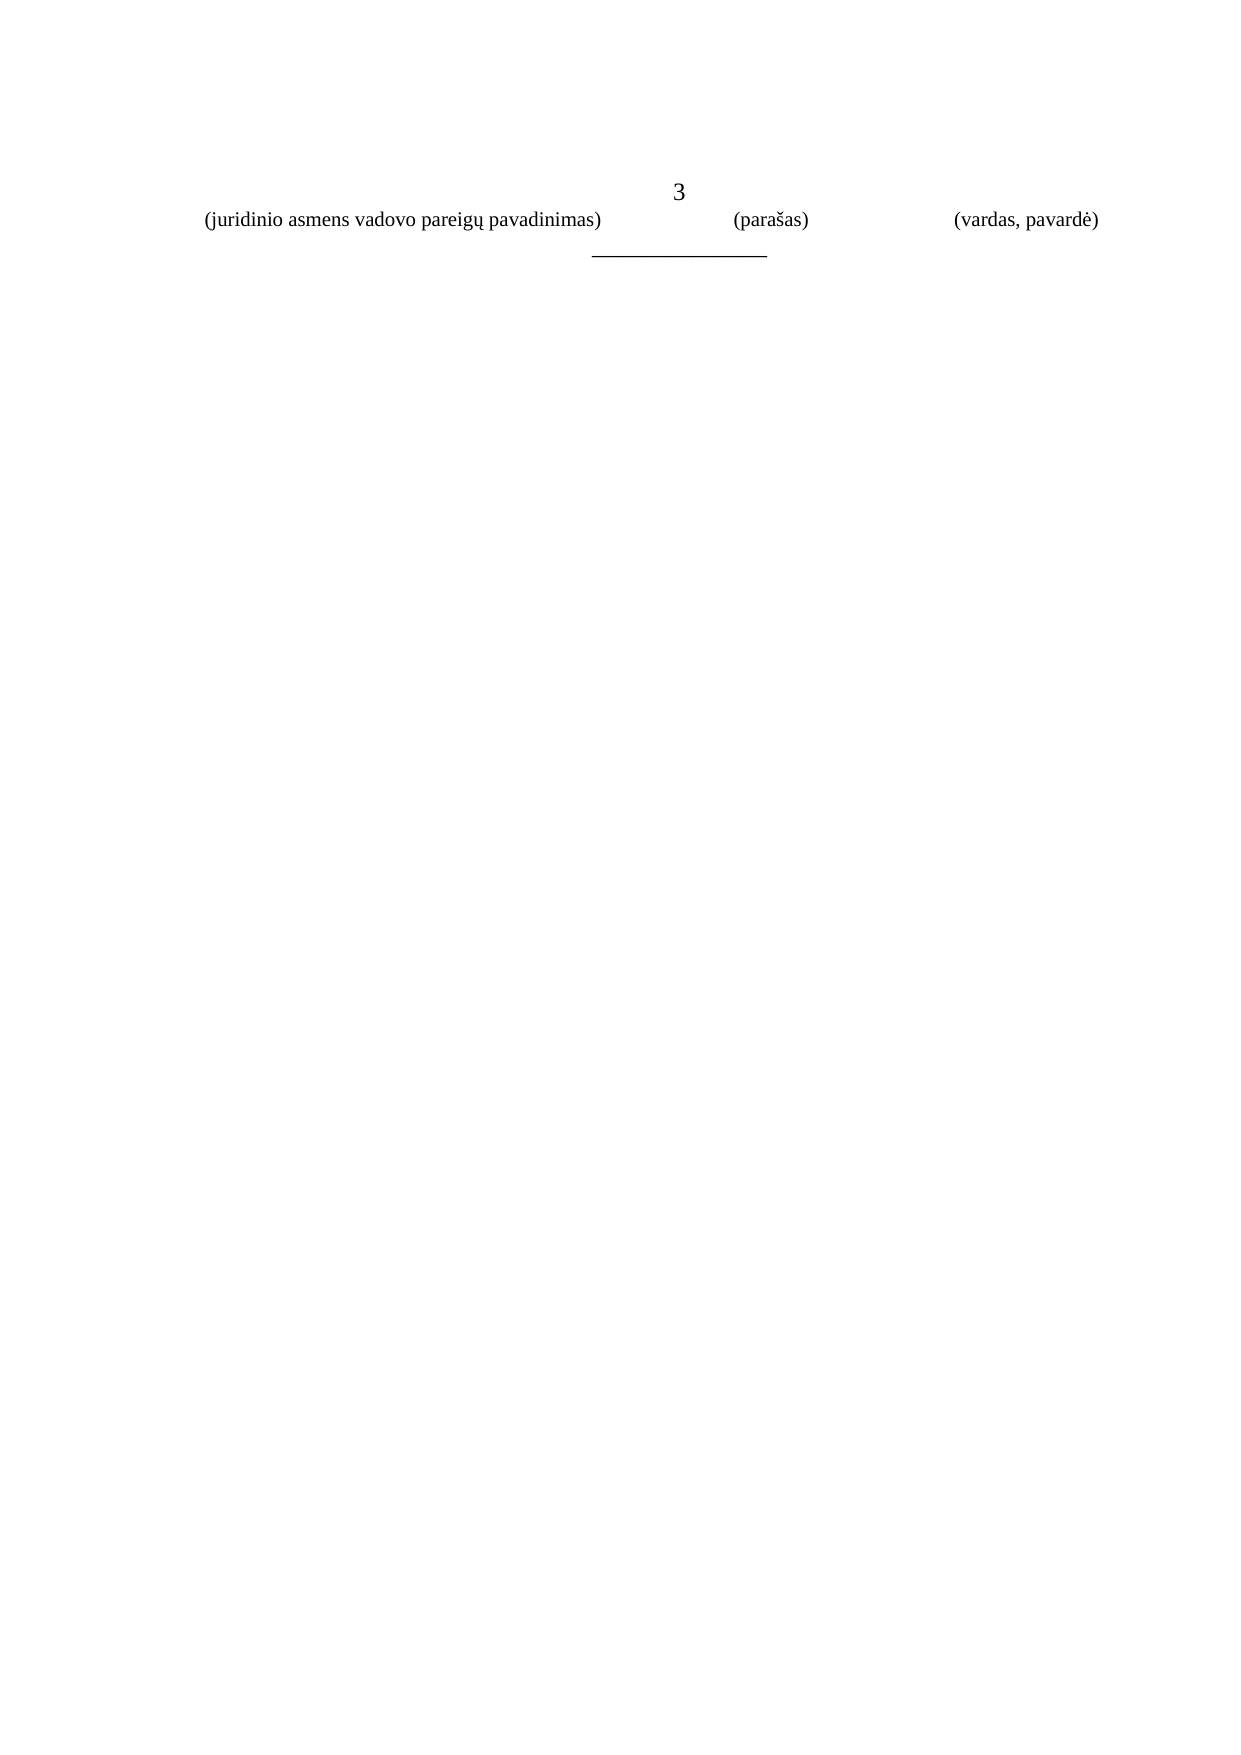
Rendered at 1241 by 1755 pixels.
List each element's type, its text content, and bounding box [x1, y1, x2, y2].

text (juridinio asmens vadovo pareigų pavadinimas) (parašas) (vardas, pavardė) [177, 207, 1181, 231]
text ______________ [177, 231, 1181, 259]
